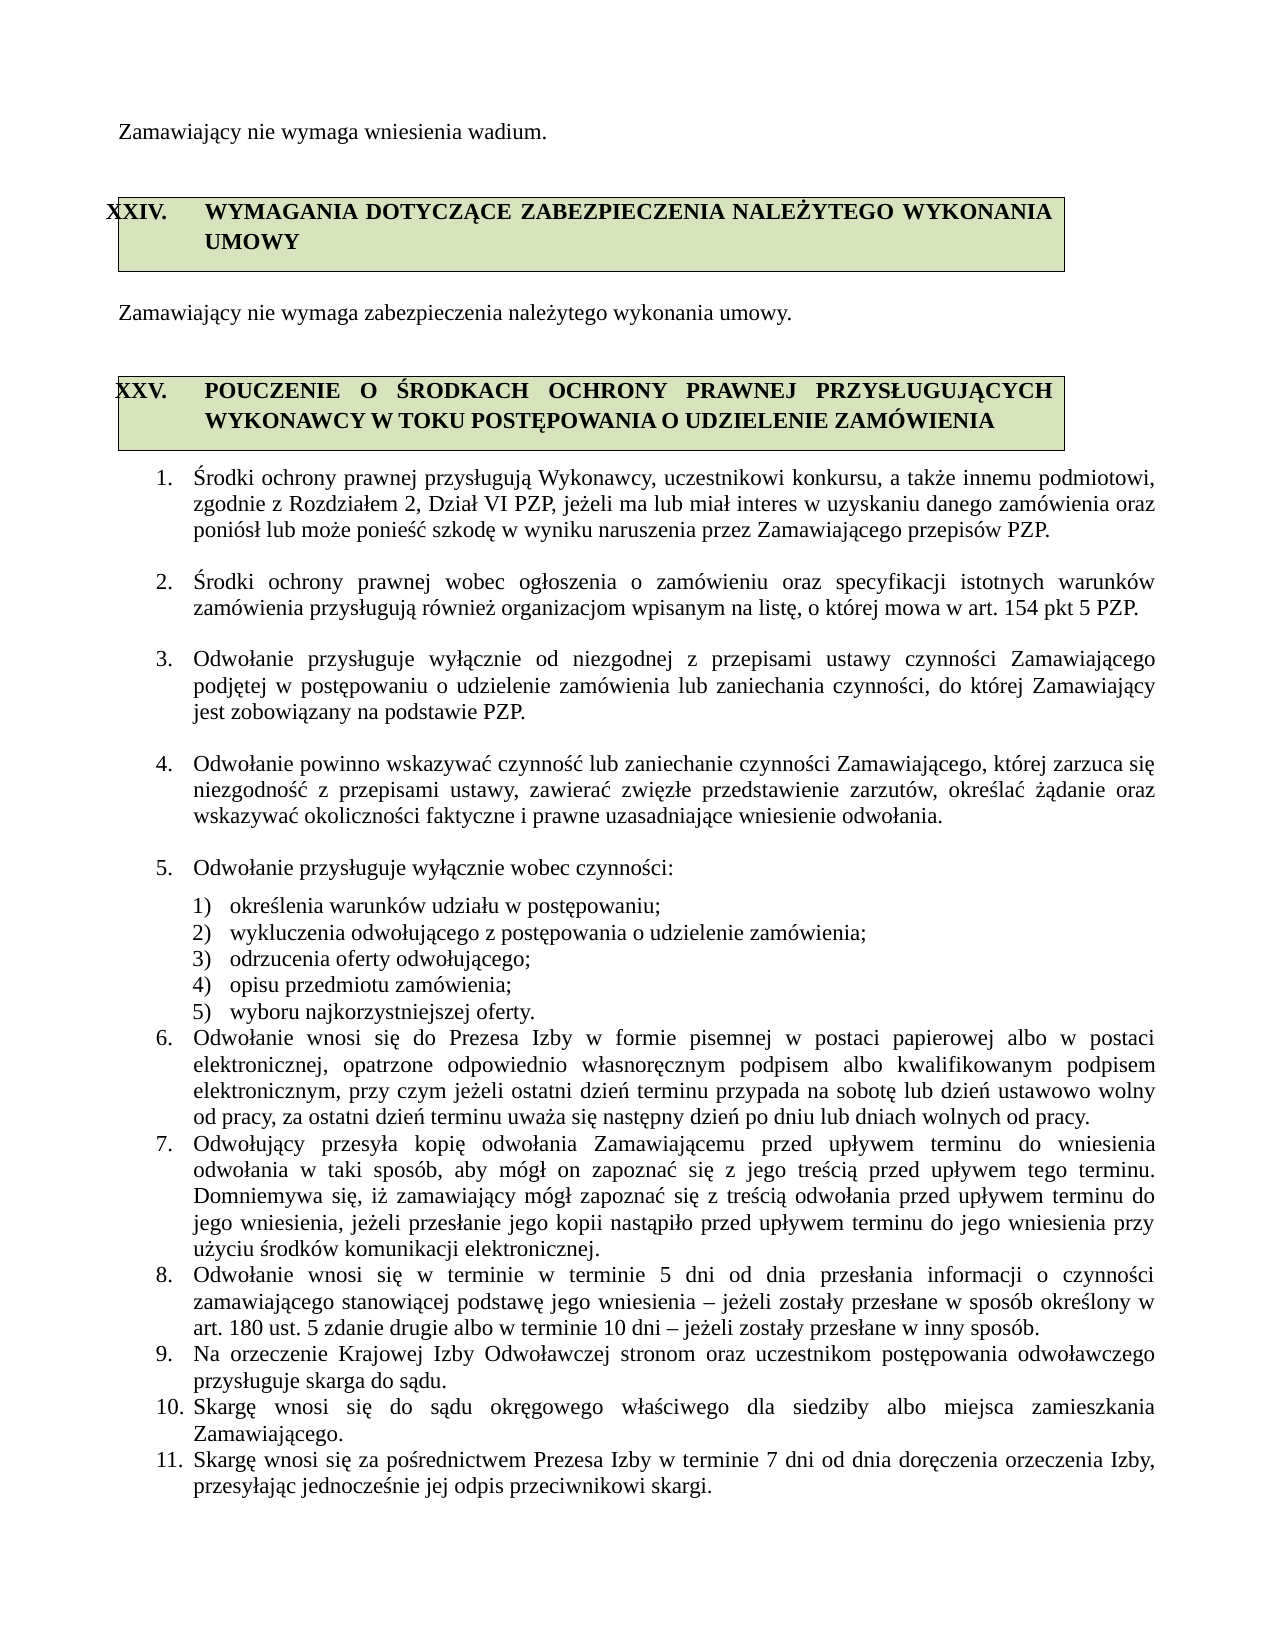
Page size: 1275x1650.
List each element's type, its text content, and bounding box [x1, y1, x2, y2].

table_header POUCZENIE O ŚRODKACH OCHRONY PRAWNEJ PRZYSŁUGUJĄCYCH WYKONAWCY W TOKU POSTĘPOWANIA O UDZIELENIE ZAMÓWIENIA [119, 377, 1064, 450]
list Odwołanie przysługuje wyłącznie wobec czynności: [156, 854, 1157, 880]
list Odwołanie wnosi się do Prezesa Izby w formie pisemnej w postaci papierowej albo w postaci elektronicznej, opatrzone odpowiednio własnoręcznym podpisem albo kwalifikowanym podpisem elektronicznym, przy czym jeżeli ostatni dzień terminu przypada na sobotę lub dzień ustawowo wolny od pracy, za ostatni dzień terminu uważa się następny dzień po dniu lub dniach wolnych od pracy. [156, 1024, 1157, 1130]
list Skargę wnosi się za pośrednictwem Prezesa Izby w terminie 7 dni od dnia doręczenia orzeczenia Izby, przesyłając jednocześnie jej odpis przeciwnikowi skargi. [156, 1446, 1157, 1499]
list Skargę wnosi się do sądu okręgowego właściwego dla siedziby albo miejsca zamieszkania Zamawiającego. [156, 1393, 1157, 1446]
text Zamawiający nie wymaga wniesienia wadium. [118, 118, 1157, 144]
text Zamawiający nie wymaga zabezpieczenia należytego wykonania umowy. [118, 298, 1157, 325]
list opisu przedmiotu zamówienia; [192, 972, 1157, 998]
list wykluczenia odwołującego z postępowania o udzielenie zamówienia; [192, 919, 1157, 945]
list Środki ochrony prawnej przysługują Wykonawcy, uczestnikowi konkursu, a także innemu podmiotowi, zgodnie z Rozdziałem 2, Dział VI PZP, jeżeli ma lub miał interes w uzyskaniu danego zamówienia oraz poniósł lub może ponieść szkodę w wyniku naruszenia przez Zamawiającego przepisów PZP. [156, 464, 1157, 543]
list wyboru najkorzystniejszej oferty. [192, 998, 1157, 1024]
list Odwołujący przesyła kopię odwołania Zamawiającemu przed upływem terminu do wniesienia odwołania w taki sposób, aby mógł on zapoznać się z jego treścią przed upływem tego terminu. Domniemywa się, iż zamawiający mógł zapoznać się z treścią odwołania przed upływem terminu do jego wniesienia, jeżeli przesłanie jego kopii nastąpiło przed upływem terminu do jego wniesienia przy użyciu środków komunikacji elektronicznej. [156, 1130, 1157, 1261]
list odrzucenia oferty odwołującego; [192, 945, 1157, 972]
list Środki ochrony prawnej wobec ogłoszenia o zamówieniu oraz specyfikacji istotnych warunków zamówienia przysługują również organizacjom wpisanym na listę, o której mowa w art. 154 pkt 5 PZP. [156, 568, 1157, 621]
table_header WYMAGANIA DOTYCZĄCE ZABEZPIECZENIA NALEŻYTEGO WYKONANIA UMOWY [119, 198, 1064, 271]
list Odwołanie powinno wskazywać czynność lub zaniechanie czynności Zamawiającego, której zarzuca się niezgodność z przepisami ustawy, zawierać zwięzłe przedstawienie zarzutów, określać żądanie oraz wskazywać okoliczności faktyczne i prawne uzasadniające wniesienie odwołania. [156, 749, 1157, 829]
list Odwołanie wnosi się w terminie w terminie 5 dni od dnia przesłania informacji o czynności zamawiającego stanowiącej podstawę jego wniesienia – jeżeli zostały przesłane w sposób określony w art. 180 ust. 5 zdanie drugie albo w terminie 10 dni – jeżeli zostały przesłane w inny sposób. [156, 1261, 1157, 1341]
list określenia warunków udziału w postępowaniu; [192, 892, 1157, 919]
list Odwołanie przysługuje wyłącznie od niezgodnej z przepisami ustawy czynności Zamawiającego podjętej w postępowaniu o udzielenie zamówienia lub zaniechania czynności, do której Zamawiający jest zobowiązany na podstawie PZP. [156, 646, 1157, 724]
list Na orzeczenie Krajowej Izby Odwoławczej stronom oraz uczestnikom postępowania odwoławczego przysługuje skarga do sądu. [156, 1341, 1157, 1393]
